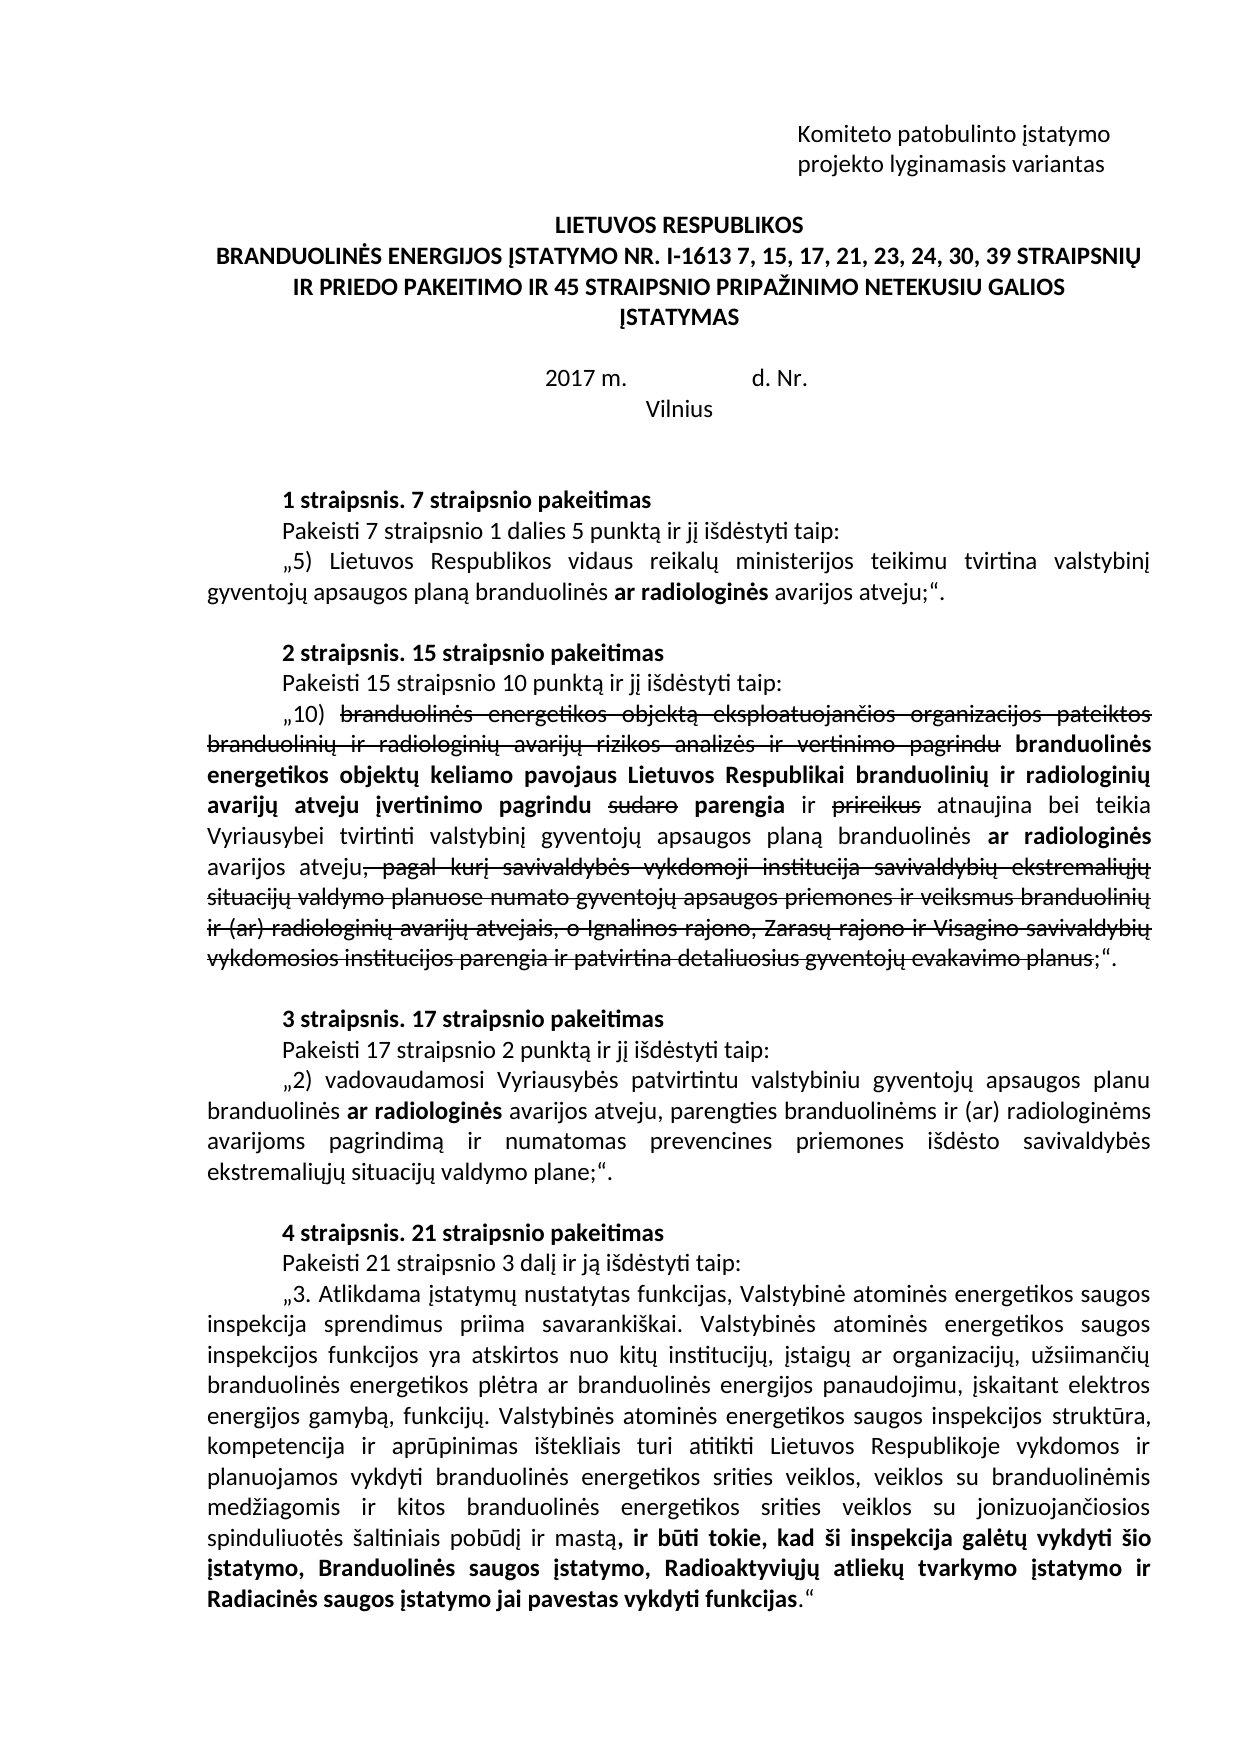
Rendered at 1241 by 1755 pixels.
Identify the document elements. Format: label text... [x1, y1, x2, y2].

text 3 straipsnis. 17 straipsnio pakeitimas [282, 1003, 1152, 1034]
text „5) Lietuvos Respublikos vidaus reikalų ministerijos teikimu tvirtina valstybinį gyventojų apsaugos planą branduolinės ar radiologinės avarijos atveju;“. [207, 545, 1152, 606]
text „10) branduolinės energetikos objektą eksploatuojančios organizacijos pateiktos branduolinių ir radiologinių avarijų rizikos analizės ir vertinimo pagrindu branduolinės energetikos objektų keliamo pavojaus Lietuvos Respublikai branduolinių ir radiologinių avarijų atveju įvertinimo pagrindu sudaro parengia ir prireikus atnaujina bei teikia Vyriausybei tvirtinti valstybinį gyventojų apsaugos planą branduolinės ar radiologinės avarijos atveju, pagal kurį savivaldybės vykdomoji institucija savivaldybių ekstremaliųjų situacijų valdymo planuose numato gyventojų apsaugos priemones ir veiksmus branduolinių ir (ar) radiologinių avarijų atvejais, o Ignalinos rajono, Zarasų rajono ir Visagino savivaldybių vykdomosios institucijos parengia ir patvirtina detaliuosius gyventojų evakavimo planus;“. [207, 698, 1152, 928]
text LIETUVOS RESPUBLIKOS [207, 210, 1152, 240]
text „3. Atlikdama įstatymų nustatytas funkcijas, Valstybinė atominės energetikos saugos inspekcija sprendimus priima savarankiškai. Valstybinės atominės energetikos saugos inspekcijos funkcijos yra atskirtos nuo kitų institucijų, įstaigų ar organizacijų, užsiimančių branduolinės energetikos plėtra ar branduolinės energijos panaudojimu, įskaitant elektros energijos gamybą, funkcijų. Valstybinės atominės energetikos saugos inspekcijos struktūra, kompetencija ir aprūpinimas ištekliais turi atitikti Lietuvos Respublikoje vykdomos ir planuojamos vykdyti branduolinės energetikos srities veiklos, veiklos su branduolinėmis medžiagomis ir kitos branduolinės energetikos srities veiklos su jonizuojančiosios spinduliuotės šaltiniais pobūdį ir mastą, ir būti tokie, kad ši inspekcija galėtų vykdyti šio įstatymo, Branduolinės saugos įstatymo, Radioaktyviųjų atliekų tvarkymo įstatymo ir Radiacinės saugos įstatymo jai pavestas vykdyti funkcijas.“ [207, 1278, 1152, 1614]
text Pakeisti 7 straipsnio 1 dalies 5 punktą ir jį išdėstyti taip: [207, 515, 1152, 545]
text Pakeisti 21 straipsnio 3 dalį ir ją išdėstyti taip: [207, 1247, 1152, 1278]
subtitle 4 straipsnis. 21 straipsnio pakeitimas [207, 1217, 1152, 1247]
text 1 straipsnis. 7 straipsnio pakeitimas [207, 484, 1152, 515]
text Pakeisti 17 straipsnio 2 punktą ir jį išdėstyti taip: [207, 1034, 1152, 1064]
text „2) vadovaudamosi Vyriausybės patvirtintu valstybiniu gyventojų apsaugos planu branduolinės ar radiologinės avarijos atveju, parengties branduolinėms ir (ar) radiologinėms avarijoms pagrindimą ir numatomas prevencines priemones išdėsto savivaldybės ekstremaliųjų situacijų valdymo plane;“. [207, 1064, 1152, 1186]
text ĮSTATYMAS [207, 301, 1152, 332]
text branduolinės energijos įstatymo Nr. I-1613 7, 15, 17, 21, 23, 24, 30, 39 straipsnių ir priedo pakeitimo IR 45 STRAIPSNIO PRIPAŽINIMO NETEKUSIU GALIOS [207, 240, 1152, 301]
text Pakeisti 15 straipsnio 10 punktą ir jį išdėstyti taip: [207, 667, 1152, 698]
text Komiteto patobulinto įstatymo projekto lyginamasis variantas [797, 118, 1152, 179]
subtitle 2 straipsnis. 15 straipsnio pakeitimas [207, 637, 1152, 667]
text 2017 m. d. Nr. Vilnius [207, 362, 1152, 423]
text „10) branduolinės energetikos objektą eksploatuojančios organizacijos pateiktos branduolinių ir radiologinių avarijų rizikos analizės ir vertinimo pagrindu branduolinės energetikos objektų keliamo pavojaus Lietuvos Respublikai branduolinių ir radiologinių avarijų atveju įvertinimo pagrindu sudaro parengia ir prireikus atnaujina bei teikia Vyriausybei tvirtinti valstybinį gyventojų apsaugos planą branduolinės ar radiologinės avarijos atveju, pagal kurį savivaldybės vykdomoji institucija savivaldybių ekstremaliųjų situacijų valdymo planuose numato gyventojų apsaugos priemones ir veiksmus branduolinių ir (ar) radiologinių avarijų atvejais, o Ignalinos rajono, Zarasų rajono ir Visagino savivaldybių vykdomosios institucijos parengia ir patvirtina detaliuosius gyventojų evakavimo planus;“. [207, 930, 1152, 973]
